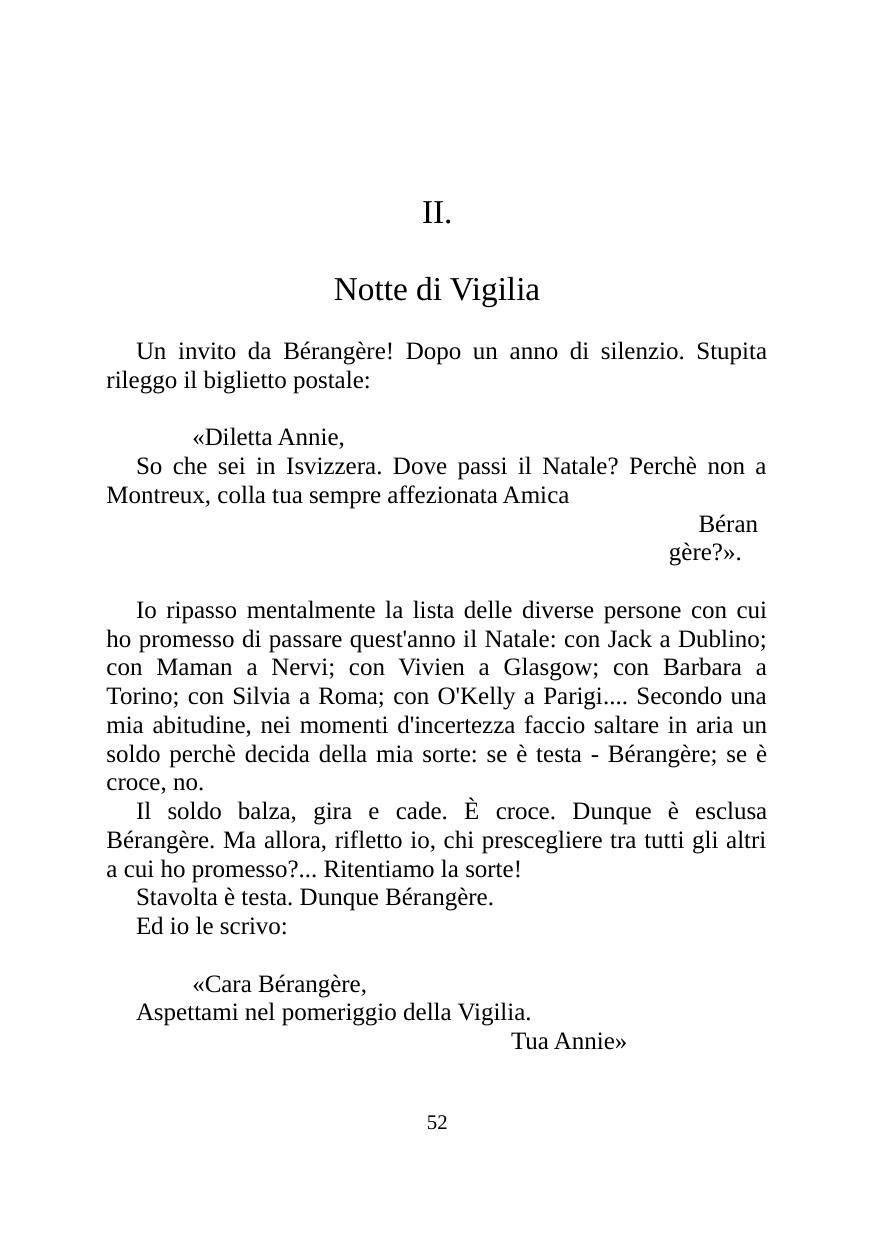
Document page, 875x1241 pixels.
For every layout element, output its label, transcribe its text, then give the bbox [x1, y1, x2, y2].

text Notte di Vigilia [106, 269, 768, 307]
text Io ripasso mentalmente la lista delle diverse persone con cui ho promesso di passare quest'anno il Natale: con Jack a Dublino; con Maman a Nervi; con Vivien a Glasgow; con Barbara a Torino; con Silvia a Roma; con O'Kelly a Parigi.... Secondo una mia abitudine, nei momenti d'incertezza faccio saltare in aria un soldo perchè decida della mia sorte: se è testa - Bérangère; se è croce, no. [106, 595, 768, 796]
text Stavolta è testa. Dunque Bérangère. [106, 882, 768, 911]
text «Diletta Annie, [162, 422, 768, 451]
text Tua Annie» [481, 1026, 768, 1055]
text Un invito da Bérangère! Dopo un anno di silenzio. Stupita rileggo il biglietto postale: [106, 336, 768, 394]
text Aspettami nel pomeriggio della Vigilia. [106, 997, 768, 1026]
text So che sei in Isvizzera. Dove passi il Natale? Perchè non a Montreux, colla tua sempre affezionata Amica [106, 451, 768, 509]
text Bérangère?». [669, 509, 768, 566]
text II. [106, 192, 768, 231]
text «Cara Bérangère, [162, 969, 768, 997]
text Il soldo balza, gira e cade. È croce. Dunque è esclusa Bérangère. Ma allora, rifletto io, chi prescegliere tra tutti gli altri a cui ho promesso?... Ritentiamo la sorte! [106, 796, 768, 882]
text Ed io le scrivo: [106, 911, 768, 940]
